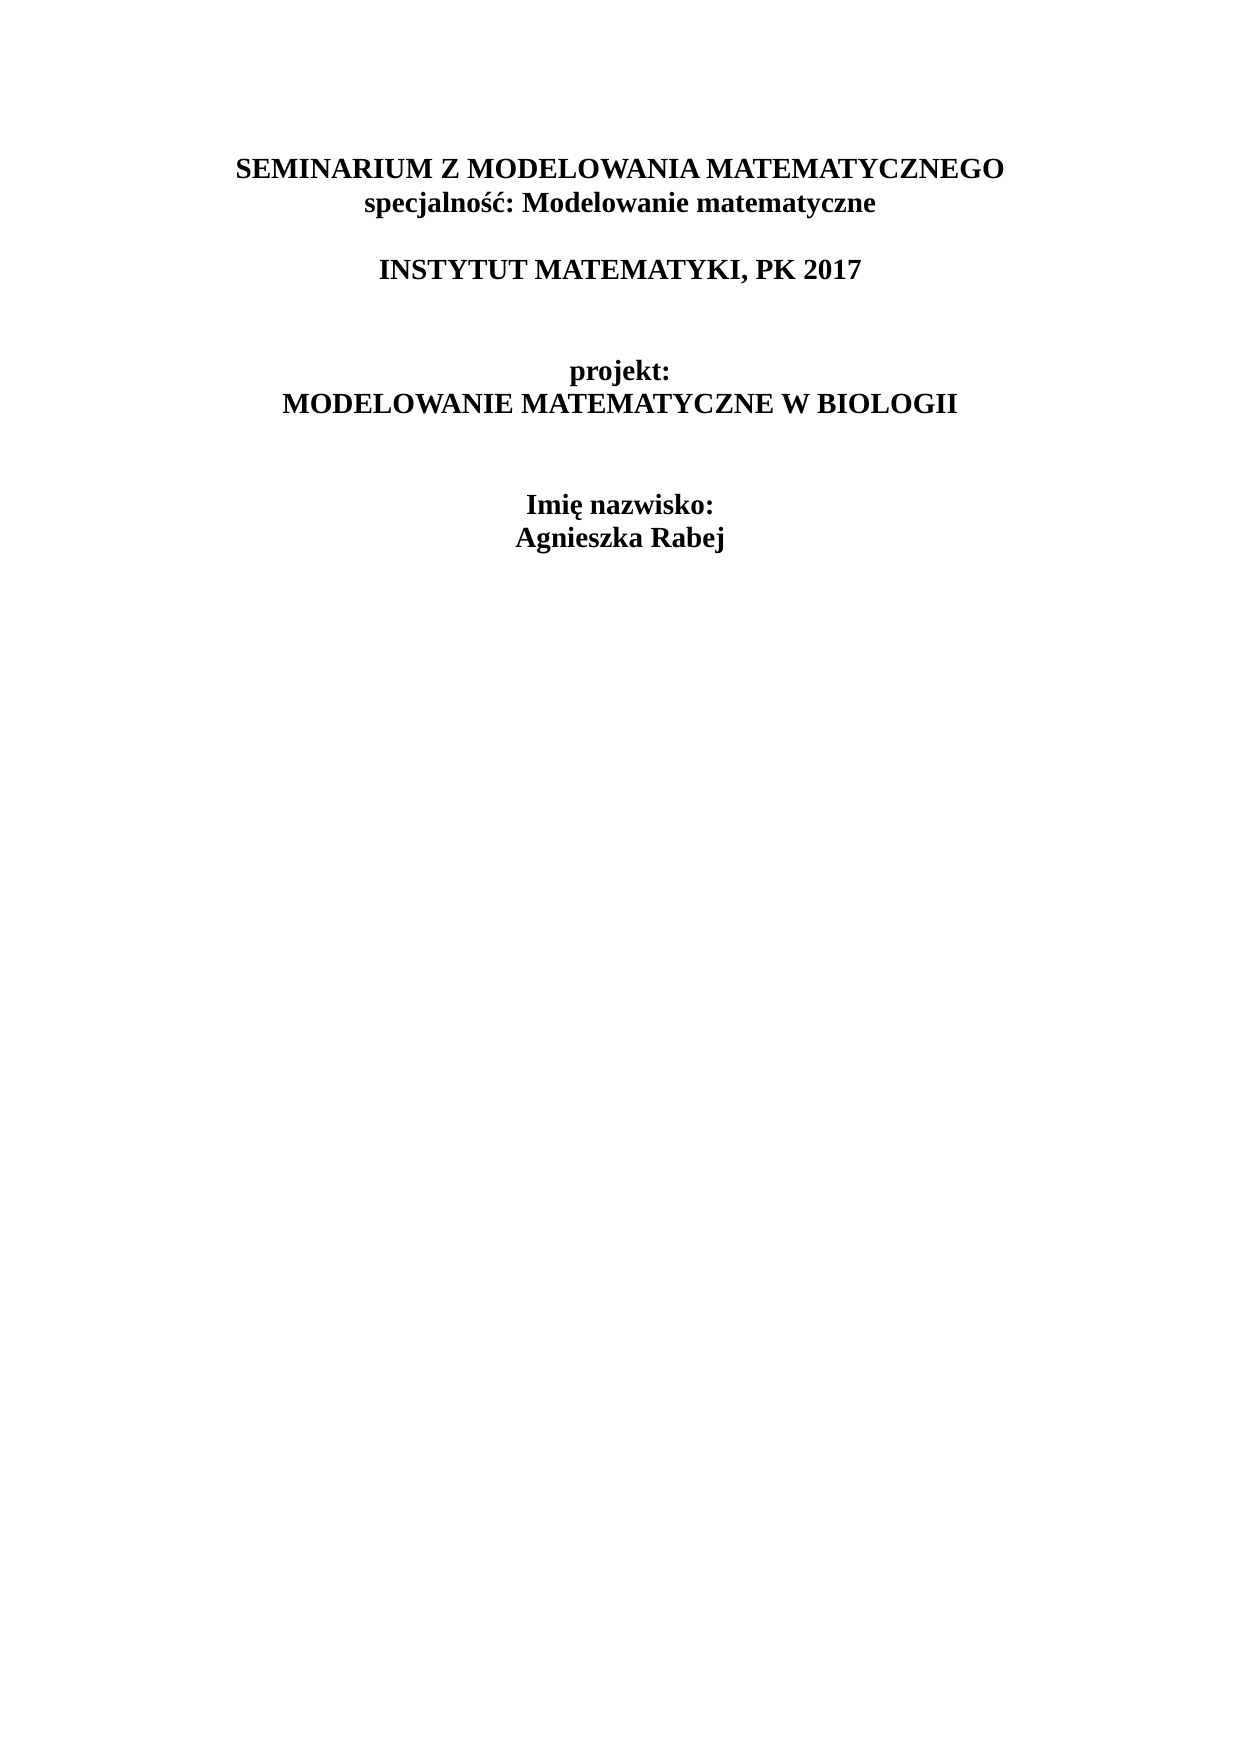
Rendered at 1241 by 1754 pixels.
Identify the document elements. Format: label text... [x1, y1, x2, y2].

text SEMINARIUM Z MODELOWANIA MATEMATYCZNEGO [118, 152, 1122, 185]
text Imię nazwisko: [118, 487, 1122, 521]
text Agnieszka Rabej [118, 521, 1122, 554]
text MODELOWANIE MATEMATYCZNE W BIOLOGII [118, 386, 1122, 420]
text INSTYTUT MATEMATYKI, PK 2017 [118, 252, 1122, 286]
text projekt: [118, 353, 1122, 386]
text specjalność: Modelowanie matematyczne [118, 185, 1122, 219]
